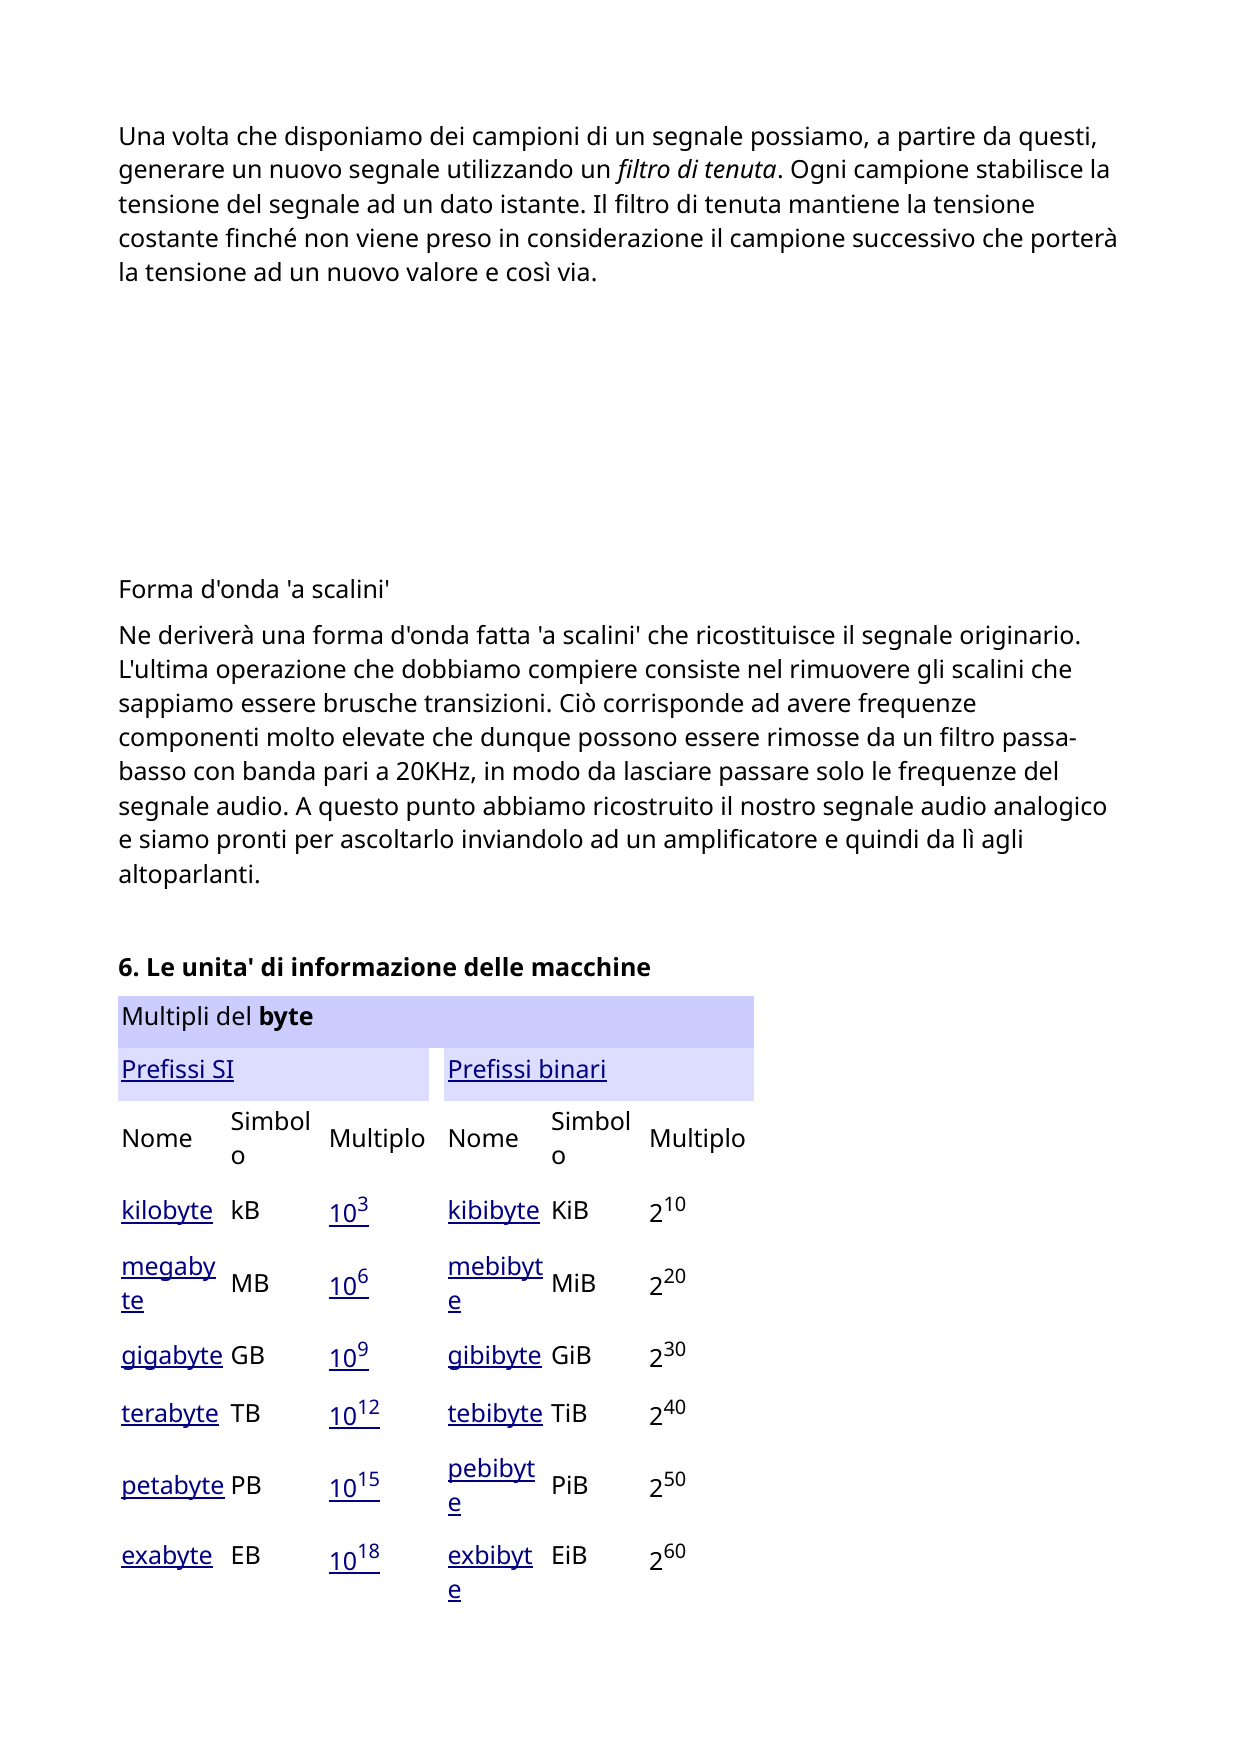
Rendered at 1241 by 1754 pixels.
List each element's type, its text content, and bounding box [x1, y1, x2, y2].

table_cell 1012 [326, 1390, 429, 1448]
table_cell megabyte [118, 1245, 227, 1332]
table_cell pebibyte [444, 1448, 548, 1534]
table_cell Nome [444, 1101, 548, 1187]
table_header Multipli del byte [118, 996, 754, 1048]
table_cell EB [228, 1535, 326, 1621]
table_cell TB [228, 1390, 326, 1448]
table_cell kB [228, 1187, 326, 1245]
table_cell 260 [646, 1535, 754, 1621]
table_cell 250 [646, 1448, 754, 1534]
table_cell Prefissi binari [444, 1048, 754, 1101]
table_cell 210 [646, 1187, 754, 1245]
table_cell kilobyte [118, 1187, 227, 1245]
table_cell exbibyte [444, 1535, 548, 1621]
table_cell Simbolo [228, 1101, 326, 1187]
table_cell 109 [326, 1332, 429, 1390]
text Forma d'onda 'a scalini' [118, 571, 1122, 605]
table_cell Nome [118, 1101, 227, 1187]
table_cell exabyte [118, 1535, 227, 1621]
table_cell PiB [548, 1448, 646, 1534]
table_cell terabyte [118, 1390, 227, 1448]
text Una volta che disponiamo dei campioni di un segnale possiamo, a partire da questi, generare un nuovo segnale utilizzando un filtro di tenuta. Ogni campione stabilisce la tensione del segnale ad un dato istante. Il filtro di tenuta mantiene la tensione costante finché non viene preso in considerazione il campione successivo che porterà la tensione ad un nuovo valore e così via. [118, 118, 1122, 288]
table_cell 1018 [326, 1535, 429, 1621]
table_cell 240 [646, 1390, 754, 1448]
table_cell EiB [548, 1535, 646, 1621]
table_cell Simbolo [548, 1101, 646, 1187]
text Ne deriverà una forma d'onda fatta 'a scalini' che ricostituisce il segnale originario. L'ultima operazione che dobbiamo compiere consiste nel rimuovere gli scalini che sappiamo essere brusche transizioni. Ciò corrisponde ad avere frequenze componenti molto elevate che dunque possono essere rimosse da un filtro passa-basso con banda pari a 20KHz, in modo da lasciare passare solo le frequenze del segnale audio. A questo punto abbiamo ricostruito il nostro segnale audio analogico e siamo pronti per ascoltarlo inviandolo ad un amplificatore e quindi da lì agli altoparlanti. [118, 618, 1122, 890]
text 6. Le unita' di informazione delle macchine [118, 949, 1122, 983]
table_cell Multiplo [326, 1101, 429, 1187]
table_cell 230 [646, 1332, 754, 1390]
table_cell MiB [548, 1245, 646, 1332]
table_cell PB [228, 1448, 326, 1534]
table_cell 1015 [326, 1448, 429, 1534]
table_cell mebibyte [444, 1245, 548, 1332]
table_cell 220 [646, 1245, 754, 1332]
table_cell KiB [548, 1187, 646, 1245]
table_cell petabyte [118, 1448, 227, 1534]
table_cell [429, 1048, 444, 1621]
table_cell Prefissi SI [118, 1048, 429, 1101]
table_cell gigabyte [118, 1332, 227, 1390]
table_cell gibibyte [444, 1332, 548, 1390]
table_cell MB [228, 1245, 326, 1332]
table_cell Multiplo [646, 1101, 754, 1187]
table_cell tebibyte [444, 1390, 548, 1448]
table_cell 103 [326, 1187, 429, 1245]
table_cell GiB [548, 1332, 646, 1390]
table_cell 106 [326, 1245, 429, 1332]
table_cell kibibyte [444, 1187, 548, 1245]
table_cell GB [228, 1332, 326, 1390]
table_cell TiB [548, 1390, 646, 1448]
